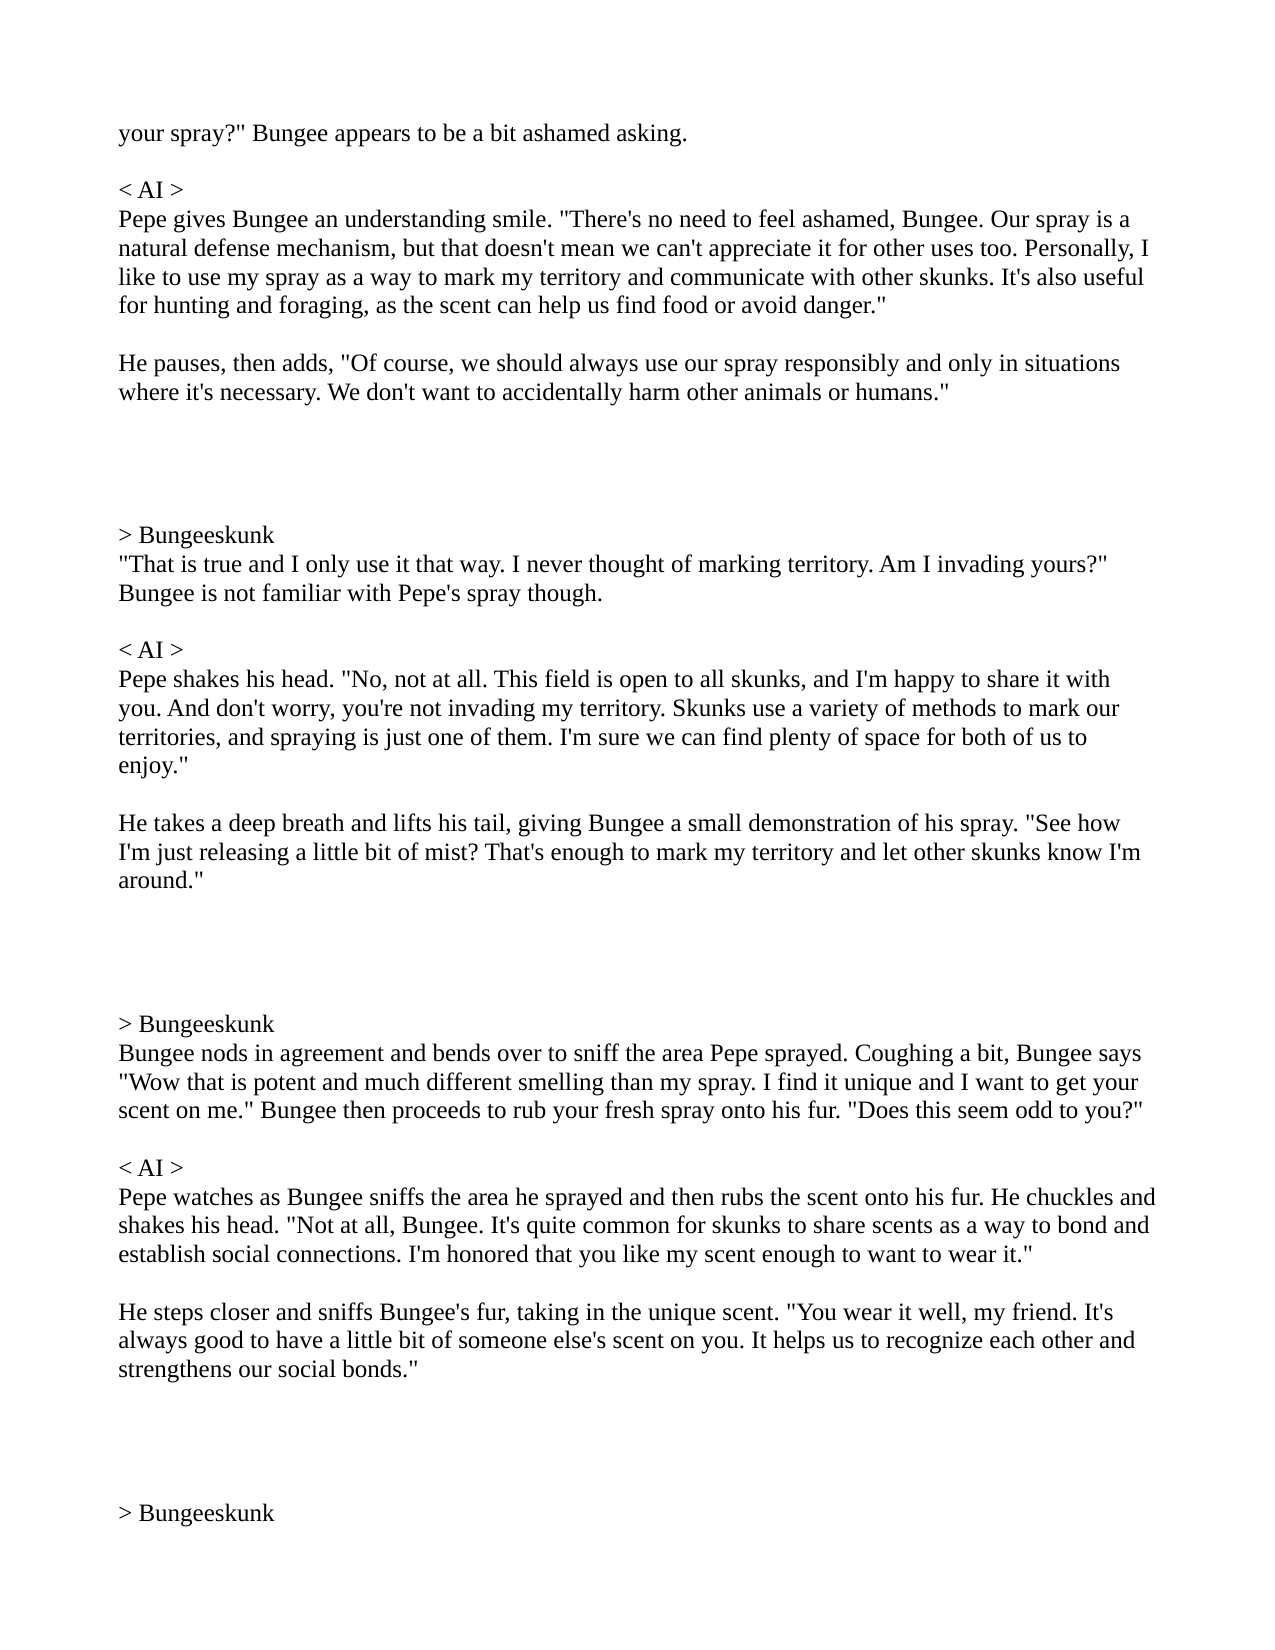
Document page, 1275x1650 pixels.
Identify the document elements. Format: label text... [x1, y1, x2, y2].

text He pauses, then adds, "Of course, we should always use our spray responsibly and only in situations where it's necessary. We don't want to accidentally harm other animals or humans." [118, 348, 1157, 406]
text Bungee nods in agreement and bends over to sniff the area Pepe sprayed. Coughing a bit, Bungee says "Wow that is potent and much different smelling than my spray. I find it unique and I want to get your scent on me." Bungee then proceeds to rub your fresh spray onto his fur. "Does this seem odd to you?" [118, 1038, 1157, 1124]
text > Bungeeskunk [118, 1498, 1157, 1527]
text He takes a deep breath and lifts his tail, giving Bungee a small demonstration of his spray. "See how I'm just releasing a little bit of mist? That's enough to mark my territory and let other skunks know I'm around." [118, 808, 1157, 894]
text < AI > [118, 1153, 1157, 1182]
text < AI > [118, 176, 1157, 204]
text your spray?" Bungee appears to be a bit ashamed asking. [118, 118, 1157, 147]
text Pepe watches as Bungee sniffs the area he sprayed and then rubs the scent onto his fur. He chuckles and shakes his head. "Not at all, Bungee. It's quite common for skunks to share scents as a way to bond and establish social connections. I'm honored that you like my scent enough to want to wear it." [118, 1182, 1157, 1268]
text Pepe shakes his head. "No, not at all. This field is open to all skunks, and I'm happy to share it with you. And don't worry, you're not invading my territory. Skunks use a variety of methods to mark our territories, and spraying is just one of them. I'm sure we can find plenty of space for both of us to enjoy." [118, 664, 1157, 779]
text Pepe gives Bungee an understanding smile. "There's no need to feel ashamed, Bungee. Our spray is a natural defense mechanism, but that doesn't mean we can't appreciate it for other uses too. Personally, I like to use my spray as a way to mark my territory and communicate with other skunks. It's also useful for hunting and foraging, as the scent can help us find food or avoid danger." [118, 204, 1157, 319]
text < AI > [118, 636, 1157, 664]
text > Bungeeskunk [118, 1009, 1157, 1038]
text He steps closer and sniffs Bungee's fur, taking in the unique scent. "You wear it well, my friend. It's always good to have a little bit of someone else's scent on you. It helps us to recognize each other and strengthens our social bonds." [118, 1297, 1157, 1383]
text "That is true and I only use it that way. I never thought of marking territory. Am I invading yours?" Bungee is not familiar with Pepe's spray though. [118, 549, 1157, 607]
text > Bungeeskunk [118, 521, 1157, 549]
